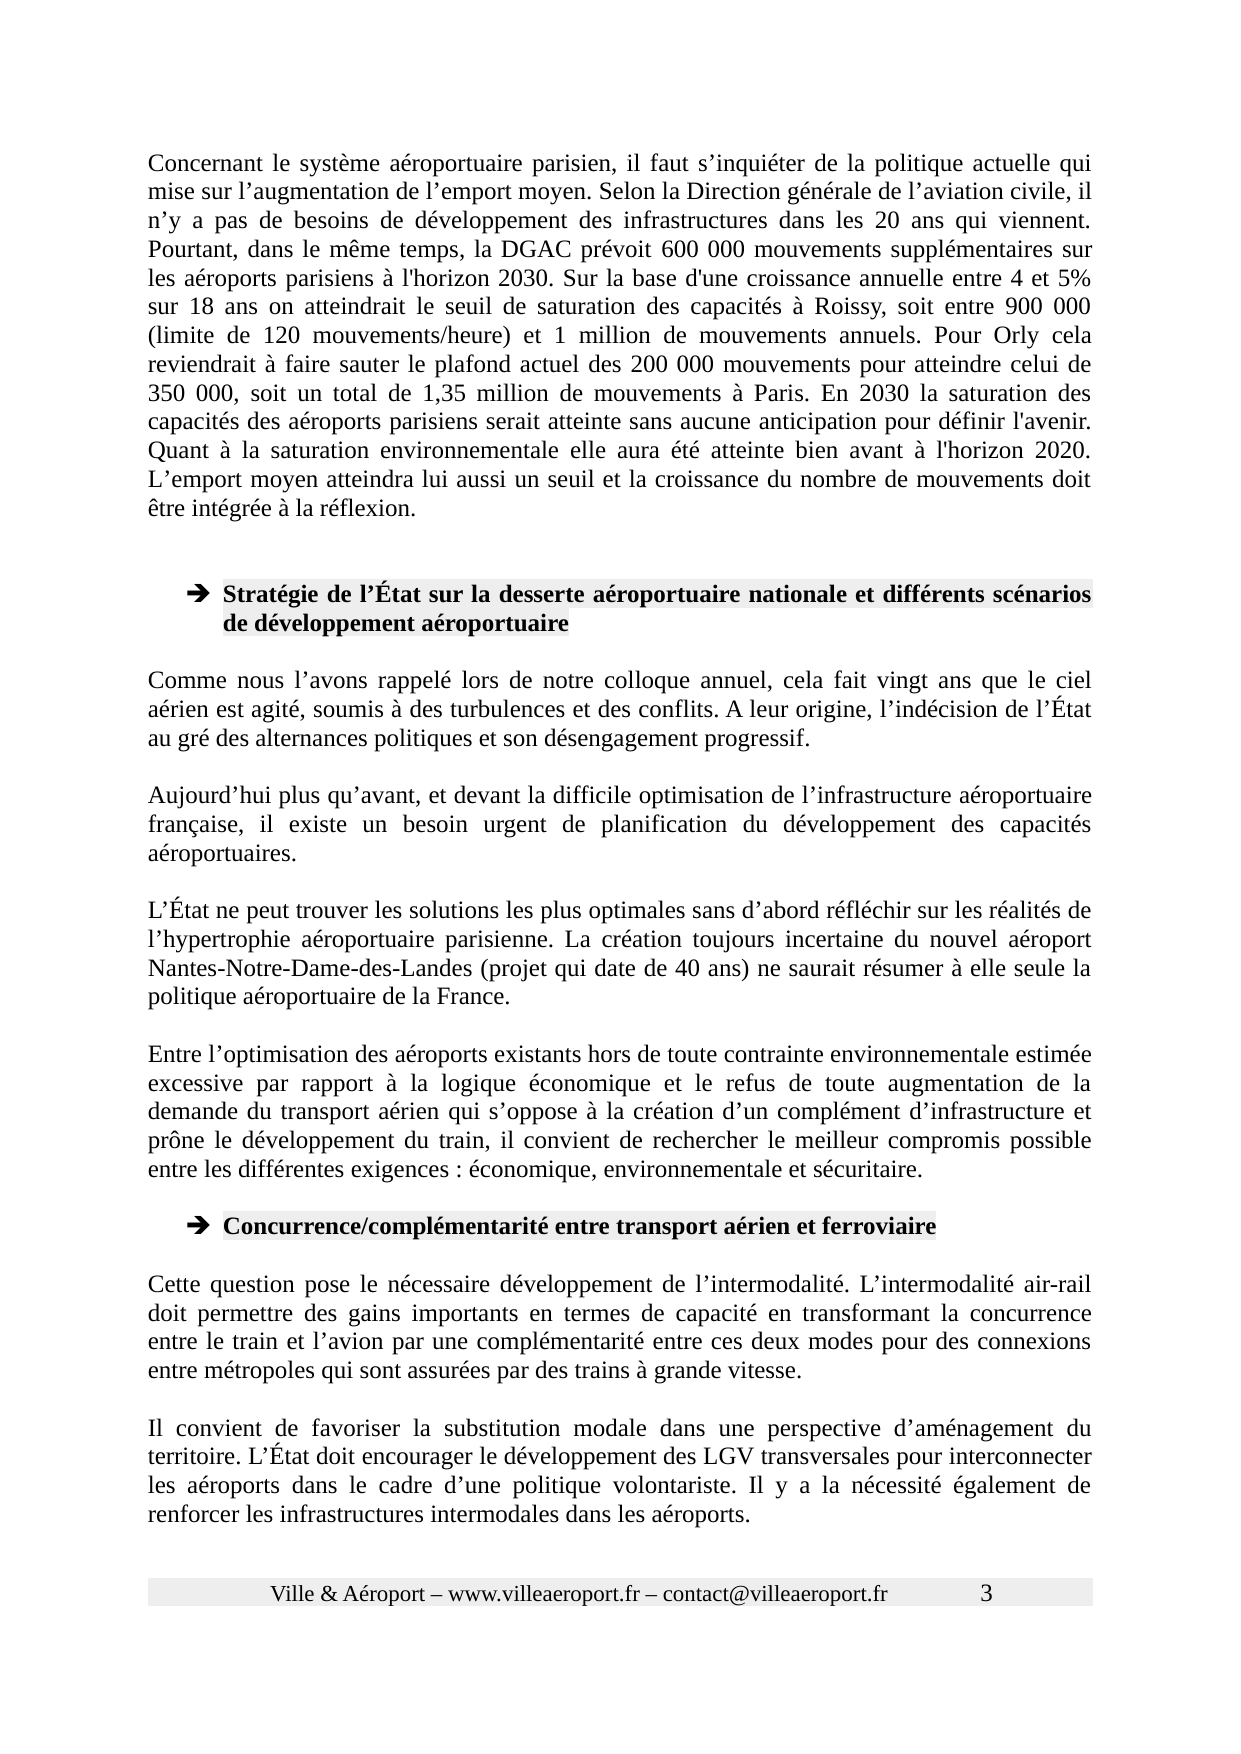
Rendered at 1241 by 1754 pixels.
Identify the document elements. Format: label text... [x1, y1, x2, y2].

text Il convient de favoriser la substitution modale dans une perspective d’aménagement du territoire. L’État doit encourager le développement des LGV transversales pour interconnecter les aéroports dans le cadre d’une politique volontariste. Il y a la nécessité également de renforcer les infrastructures intermodales dans les aéroports. [148, 1413, 1093, 1528]
list Concurrence/complémentarité entre transport aérien et ferroviaire [185, 1211, 1093, 1240]
text Comme nous l’avons rappelé lors de notre colloque annuel, cela fait vingt ans que le ciel aérien est agité, soumis à des turbulences et des conflits. A leur origine, l’indécision de l’État au gré des alternances politiques et son désengagement progressif. [148, 665, 1093, 751]
text Concernant le système aéroportuaire parisien, il faut s’inquiéter de la politique actuelle qui mise sur l’augmentation de l’emport moyen. Selon la Direction générale de l’aviation civile, il n’y a pas de besoins de développement des infrastructures dans les 20 ans qui viennent. Pourtant, dans le même temps, la DGAC prévoit 600 000 mouvements supplémentaires sur les aéroports parisiens à l'horizon 2030. Sur la base d'une croissance annuelle entre 4 et 5% sur 18 ans on atteindrait le seuil de saturation des capacités à Roissy, soit entre 900 000 (limite de 120 mouvements/heure) et 1 million de mouvements annuels. Pour Orly cela reviendrait à faire sauter le plafond actuel des 200 000 mouvements pour atteindre celui de 350 000, soit un total de 1,35 million de mouvements à Paris. En 2030 la saturation des capacités des aéroports parisiens serait atteinte sans aucune anticipation pour définir l'avenir. Quant à la saturation environnementale elle aura été atteinte bien avant à l'horizon 2020. L’emport moyen atteindra lui aussi un seuil et la croissance du nombre de mouvements doit être intégrée à la réflexion. [148, 148, 1093, 521]
list Stratégie de l’État sur la desserte aéroportuaire nationale et différents scénarios de développement aéroportuaire [185, 579, 1093, 636]
text Cette question pose le nécessaire développement de l’intermodalité. L’intermodalité air-rail doit permettre des gains importants en termes de capacité en transformant la concurrence entre le train et l’avion par une complémentarité entre ces deux modes pour des connexions entre métropoles qui sont assurées par des trains à grande vitesse. [148, 1269, 1093, 1384]
text Aujourd’hui plus qu’avant, et devant la difficile optimisation de l’infrastructure aéroportuaire française, il existe un besoin urgent de planification du développement des capacités aéroportuaires. [148, 780, 1093, 866]
text L’État ne peut trouver les solutions les plus optimales sans d’abord réfléchir sur les réalités de l’hypertrophie aéroportuaire parisienne. La création toujours incertaine du nouvel aéroport Nantes-Notre-Dame-des-Landes (projet qui date de 40 ans) ne saurait résumer à elle seule la politique aéroportuaire de la France. [148, 895, 1093, 1010]
text Entre l’optimisation des aéroports existants hors de toute contrainte environnementale estimée excessive par rapport à la logique économique et le refus de toute augmentation de la demande du transport aérien qui s’oppose à la création d’un complément d’infrastructure et prône le développement du train, il convient de rechercher le meilleur compromis possible entre les différentes exigences : économique, environnementale et sécuritaire. [148, 1039, 1093, 1183]
